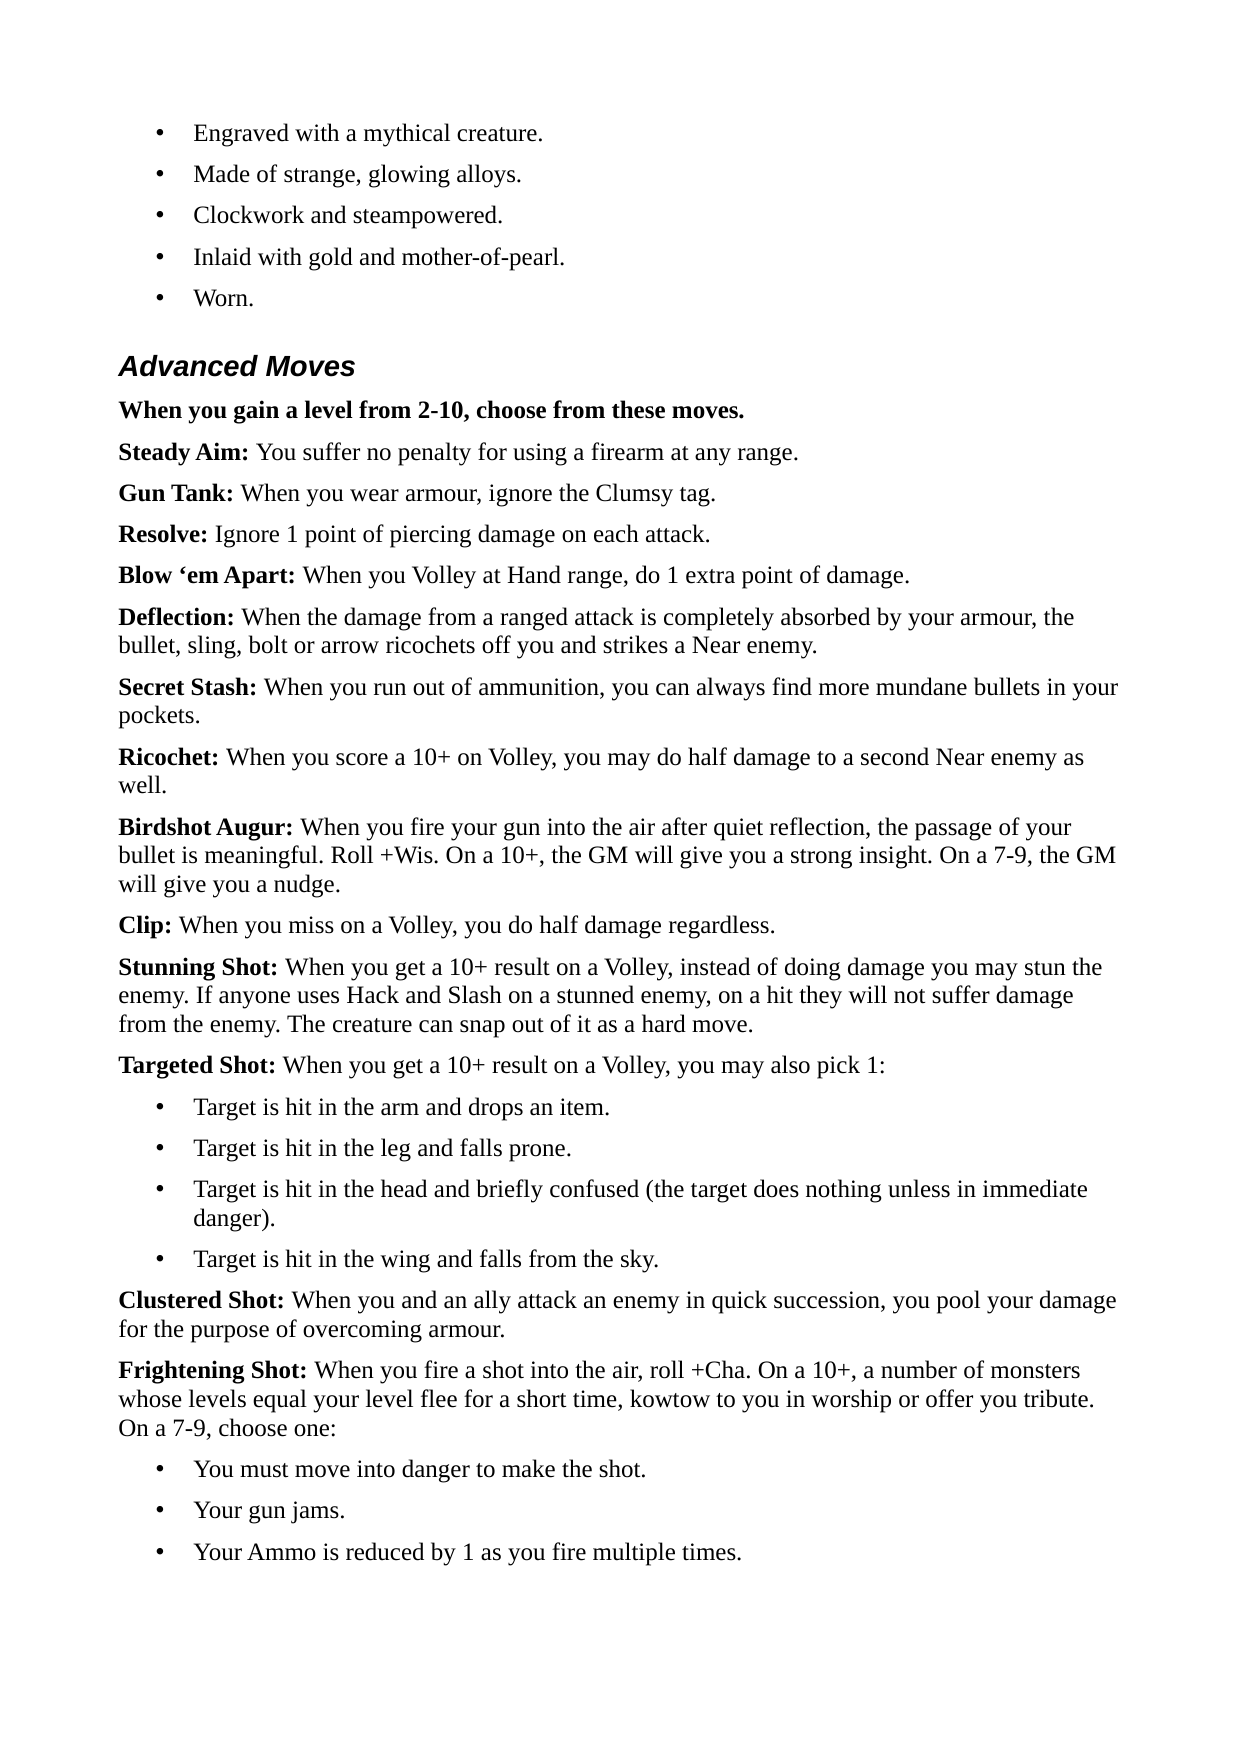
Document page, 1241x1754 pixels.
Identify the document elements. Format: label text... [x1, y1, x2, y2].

text Steady Aim: You suffer no penalty for using a firearm at any range. [118, 437, 1122, 465]
list Made of strange, glowing alloys. [156, 159, 1122, 188]
text Stunning Shot: When you get a 10+ result on a Volley, instead of doing damage you may stun the enemy. If anyone uses Hack and Slash on a stunned enemy, on a hit they will not suffer damage from the enemy. The creature can snap out of it as a hard move. [118, 952, 1122, 1038]
list Inlaid with gold and mother-of-pearl. [156, 242, 1122, 271]
list Clockwork and steampowered. [156, 201, 1122, 229]
list Your Ammo is reduced by 1 as you fire multiple times. [156, 1537, 1122, 1565]
list Engraved with a mythical creature. [156, 118, 1122, 147]
list Target is hit in the wing and falls from the sky. [156, 1244, 1122, 1273]
text Deflection: When the damage from a ranged attack is completely absorbed by your armour, the bullet, sling, bolt or arrow ricochets off you and strikes a Near enemy. [118, 602, 1122, 659]
subtitle Advanced Moves [118, 349, 1122, 383]
list Target is hit in the arm and drops an item. [156, 1092, 1122, 1120]
list Target is hit in the head and briefly confused (the target does nothing unless in immediate danger). [156, 1174, 1122, 1232]
text Gun Tank: When you wear armour, ignore the Clumsy tag. [118, 478, 1122, 507]
text When you gain a level from 2-10, choose from these moves. [118, 395, 1122, 424]
text Resolve: Ignore 1 point of piercing damage on each attack. [118, 519, 1122, 548]
list You must move into danger to make the shot. [156, 1454, 1122, 1483]
list Worn. [156, 283, 1122, 312]
text Clip: When you miss on a Volley, you do half damage regardless. [118, 910, 1122, 939]
text Targeted Shot: When you get a 10+ result on a Volley, you may also pick 1: [118, 1050, 1122, 1079]
text Birdshot Augur: When you fire your gun into the air after quiet reflection, the passage of your bullet is meaningful. Roll +Wis. On a 10+, the GM will give you a strong insight. On a 7-9, the GM will give you a nudge. [118, 812, 1122, 898]
text Frightening Shot: When you fire a shot into the air, roll +Cha. On a 10+, a number of monsters whose levels equal your level flee for a short time, kowtow to you in worship or offer you tribute. On a 7-9, choose one: [118, 1355, 1122, 1442]
text Clustered Shot: When you and an ally attack an enemy in quick succession, you pool your damage for the purpose of overcoming armour. [118, 1285, 1122, 1343]
text Secret Stash: When you run out of ammunition, you can always find more mundane bullets in your pockets. [118, 672, 1122, 729]
text Blow ‘em Apart: When you Volley at Hand range, do 1 extra point of damage. [118, 560, 1122, 589]
list Your gun jams. [156, 1495, 1122, 1524]
list Target is hit in the leg and falls prone. [156, 1133, 1122, 1162]
text Ricochet: When you score a 10+ on Volley, you may do half damage to a second Near enemy as well. [118, 742, 1122, 799]
